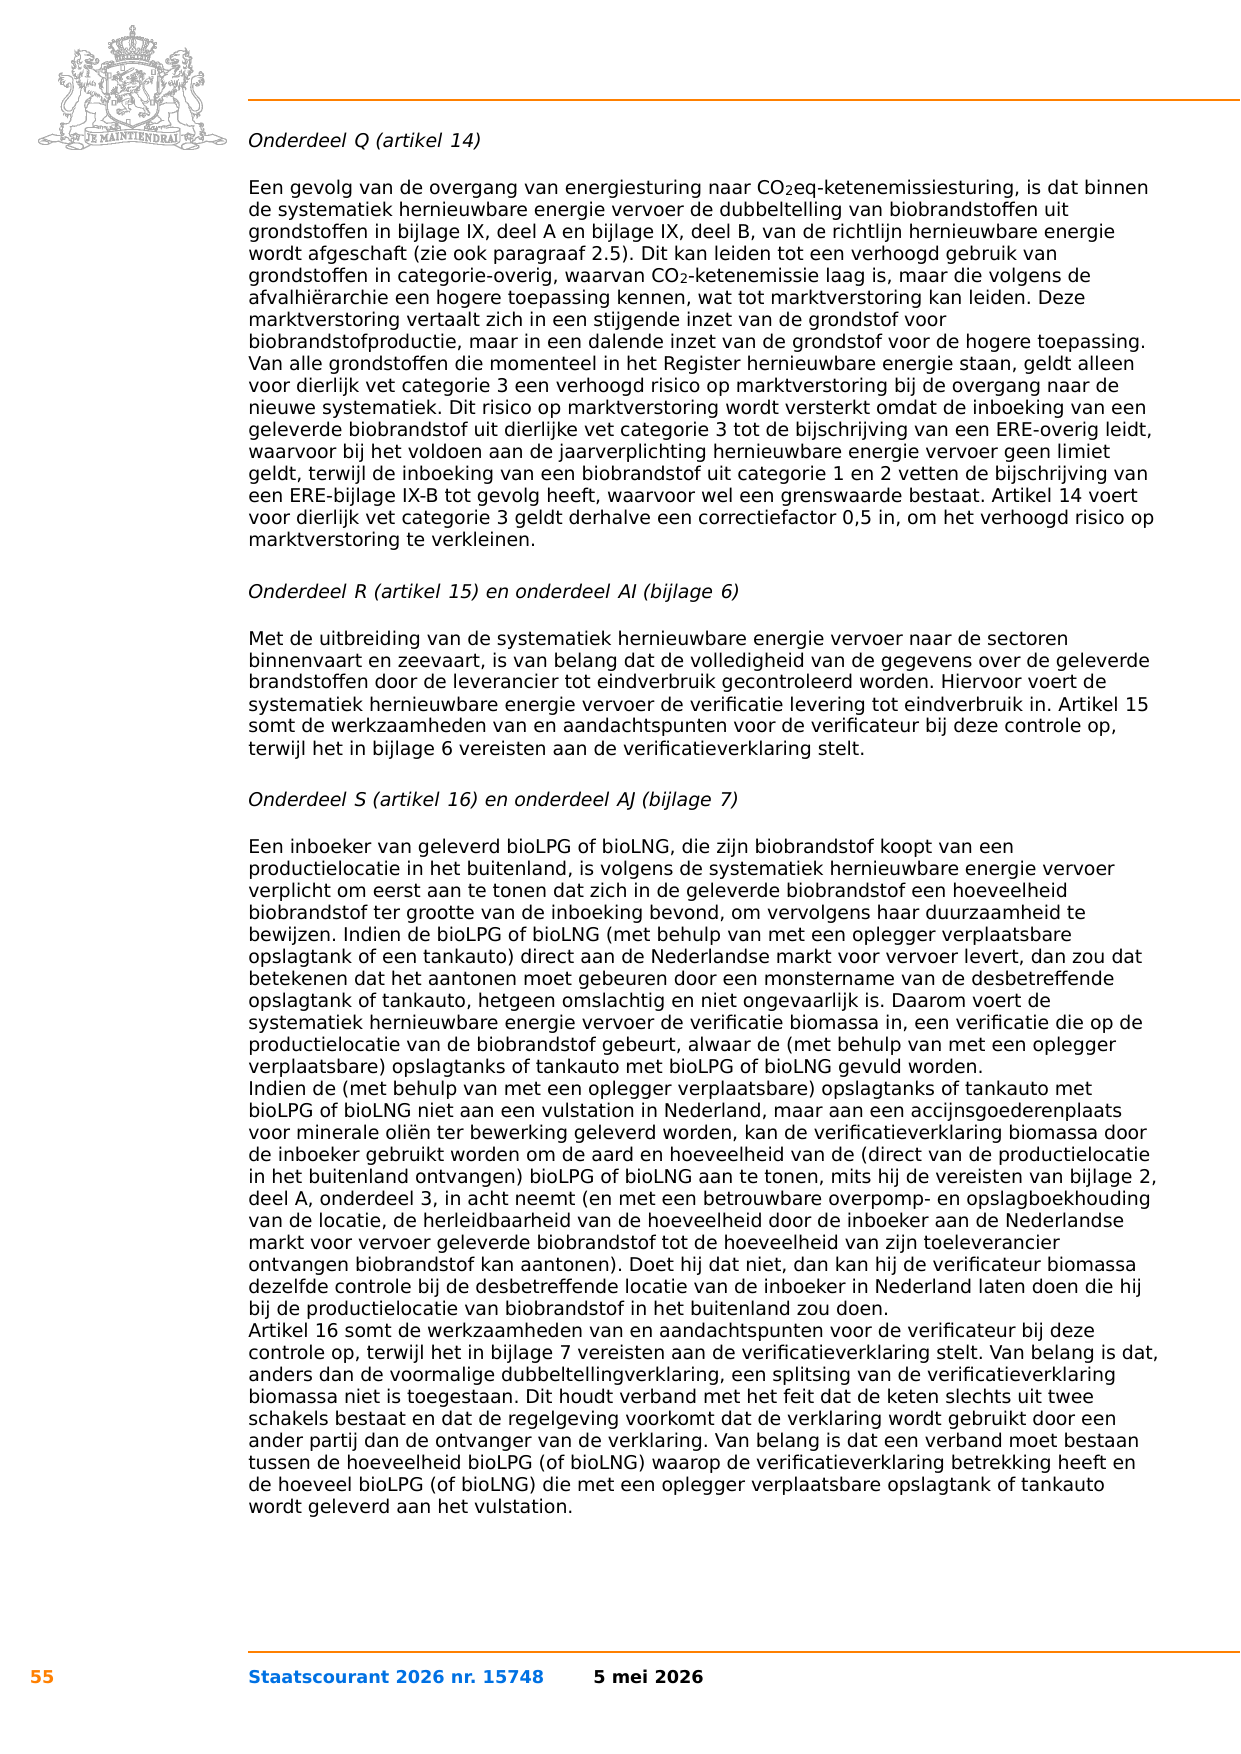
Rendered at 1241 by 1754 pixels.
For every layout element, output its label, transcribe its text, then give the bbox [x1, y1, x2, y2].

text Indien de (met behulp van met een oplegger verplaatsbare) opslagtanks of tankauto met bioLPG of bioLNG niet aan een vulstation in Nederland, maar aan een accijnsgoederenplaats voor minerale oliën ter bewerking geleverd worden, kan de verificatieverklaring biomassa door de inboeker gebruikt worden om de aard en hoeveelheid van de (direct van de productielocatie in het buitenland ontvangen) bioLPG of bioLNG aan te tonen, mits hij de vereisten van bijlage 2, deel A, onderdeel 3, in acht neemt (en met een betrouwbare overpomp- en opslagboekhouding van de locatie, de herleidbaarheid van de hoeveelheid door de inboeker aan de Nederlandse markt voor vervoer geleverde biobrandstof tot de hoeveelheid van zijn toeleverancier ontvangen biobrandstof kan aantonen). Doet hij dat niet, dan kan hij de verificateur biomassa dezelfde controle bij de desbetreffende locatie van de inboeker in Nederland laten doen die hij bij de productielocatie van biobrandstof in het buitenland zou doen. [248, 1078, 1163, 1320]
subtitle Onderdeel R (artikel 15) en onderdeel AI (bijlage 6) [248, 581, 1163, 602]
text Artikel 16 somt de werkzaamheden van en aandachtspunten voor de verificateur bij deze controle op, terwijl het in bijlage 7 vereisten aan de verificatieverklaring stelt. Van belang is dat, anders dan de voormalige dubbeltellingverklaring, een splitsing van de verificatieverklaring biomassa niet is toegestaan. Dit houdt verband met het feit dat de keten slechts uit twee schakels bestaat en dat de regelgeving voorkomt dat de verklaring wordt gebruikt door een ander partij dan de ontvanger van de verklaring. Van belang is dat een verband moet bestaan tussen de hoeveelheid bioLPG (of bioLNG) waarop de verificatieverklaring betrekking heeft en de hoeveel bioLPG (of bioLNG) die met een oplegger verplaatsbare opslagtank of tankauto wordt geleverd aan het vulstation. [248, 1320, 1163, 1518]
text Met de uitbreiding van de systematiek hernieuwbare energie vervoer naar de sectoren binnenvaart en zeevaart, is van belang dat de volledigheid van de gegevens over de geleverde brandstoffen door de leverancier tot eindverbruik gecontroleerd worden. Hiervoor voert de systematiek hernieuwbare energie vervoer de verificatie levering tot eindverbruik in. Artikel 15 somt de werkzaamheden van en aandachtspunten voor de verificateur bij deze controle op, terwijl het in bijlage 6 vereisten aan de verificatieverklaring stelt. [248, 627, 1163, 759]
picture [38, 25, 227, 150]
text Van alle grondstoffen die momenteel in het Register hernieuwbare energie staan, geldt alleen voor dierlijk vet categorie 3 een verhoogd risico op marktverstoring bij de overgang naar de nieuwe systematiek. Dit risico op marktverstoring wordt versterkt omdat de inboeking van een geleverde biobrandstof uit dierlijke vet categorie 3 tot de bijschrijving van een ERE-overig leidt, waarvoor bij het voldoen aan de jaarverplichting hernieuwbare energie vervoer geen limiet geldt, terwijl de inboeking van een biobrandstof uit categorie 1 en 2 vetten de bijschrijving van een ERE-bijlage IX-B tot gevolg heeft, waarvoor wel een grenswaarde bestaat. Artikel 14 voert voor dierlijk vet categorie 3 geldt derhalve een correctiefactor 0,5 in, om het verhoogd risico op marktverstoring te verkleinen. [248, 353, 1163, 551]
subtitle Onderdeel Q (artikel 14) [248, 130, 1163, 152]
text Een gevolg van de overgang van energiesturing naar CO2eq-ketenemissiesturing, is dat binnen de systematiek hernieuwbare energie vervoer de dubbeltelling van biobrandstoffen uit grondstoffen in bijlage IX, deel A en bijlage IX, deel B, van de richtlijn hernieuwbare energie wordt afgeschaft (zie ook paragraaf 2.5). Dit kan leiden tot een verhoogd gebruik van grondstoffen in categorie-overig, waarvan CO2-ketenemissie laag is, maar die volgens de afvalhiërarchie een hogere toepassing kennen, wat tot marktverstoring kan leiden. Deze marktverstoring vertaalt zich in een stijgende inzet van de grondstof voor biobrandstofproductie, maar in een dalende inzet van de grondstof voor de hogere toepassing. [248, 177, 1163, 353]
text Een inboeker van geleverd bioLPG of bioLNG, die zijn biobrandstof koopt van een productielocatie in het buitenland, is volgens de systematiek hernieuwbare energie vervoer verplicht om eerst aan te tonen dat zich in de geleverde biobrandstof een hoeveelheid biobrandstof ter grootte van de inboeking bevond, om vervolgens haar duurzaamheid te bewijzen. Indien de bioLPG of bioLNG (met behulp van met een oplegger verplaatsbare opslagtank of een tankauto) direct aan de Nederlandse markt voor vervoer levert, dan zou dat betekenen dat het aantonen moet gebeuren door een monstername van de desbetreffende opslagtank of tankauto, hetgeen omslachtig en niet ongevaarlijk is. Daarom voert de systematiek hernieuwbare energie vervoer de verificatie biomassa in, een verificatie die op de productielocatie van de biobrandstof gebeurt, alwaar de (met behulp van met een oplegger verplaatsbare) opslagtanks of tankauto met bioLPG of bioLNG gevuld worden. [248, 836, 1163, 1078]
subtitle Onderdeel S (artikel 16) en onderdeel AJ (bijlage 7) [248, 789, 1163, 811]
